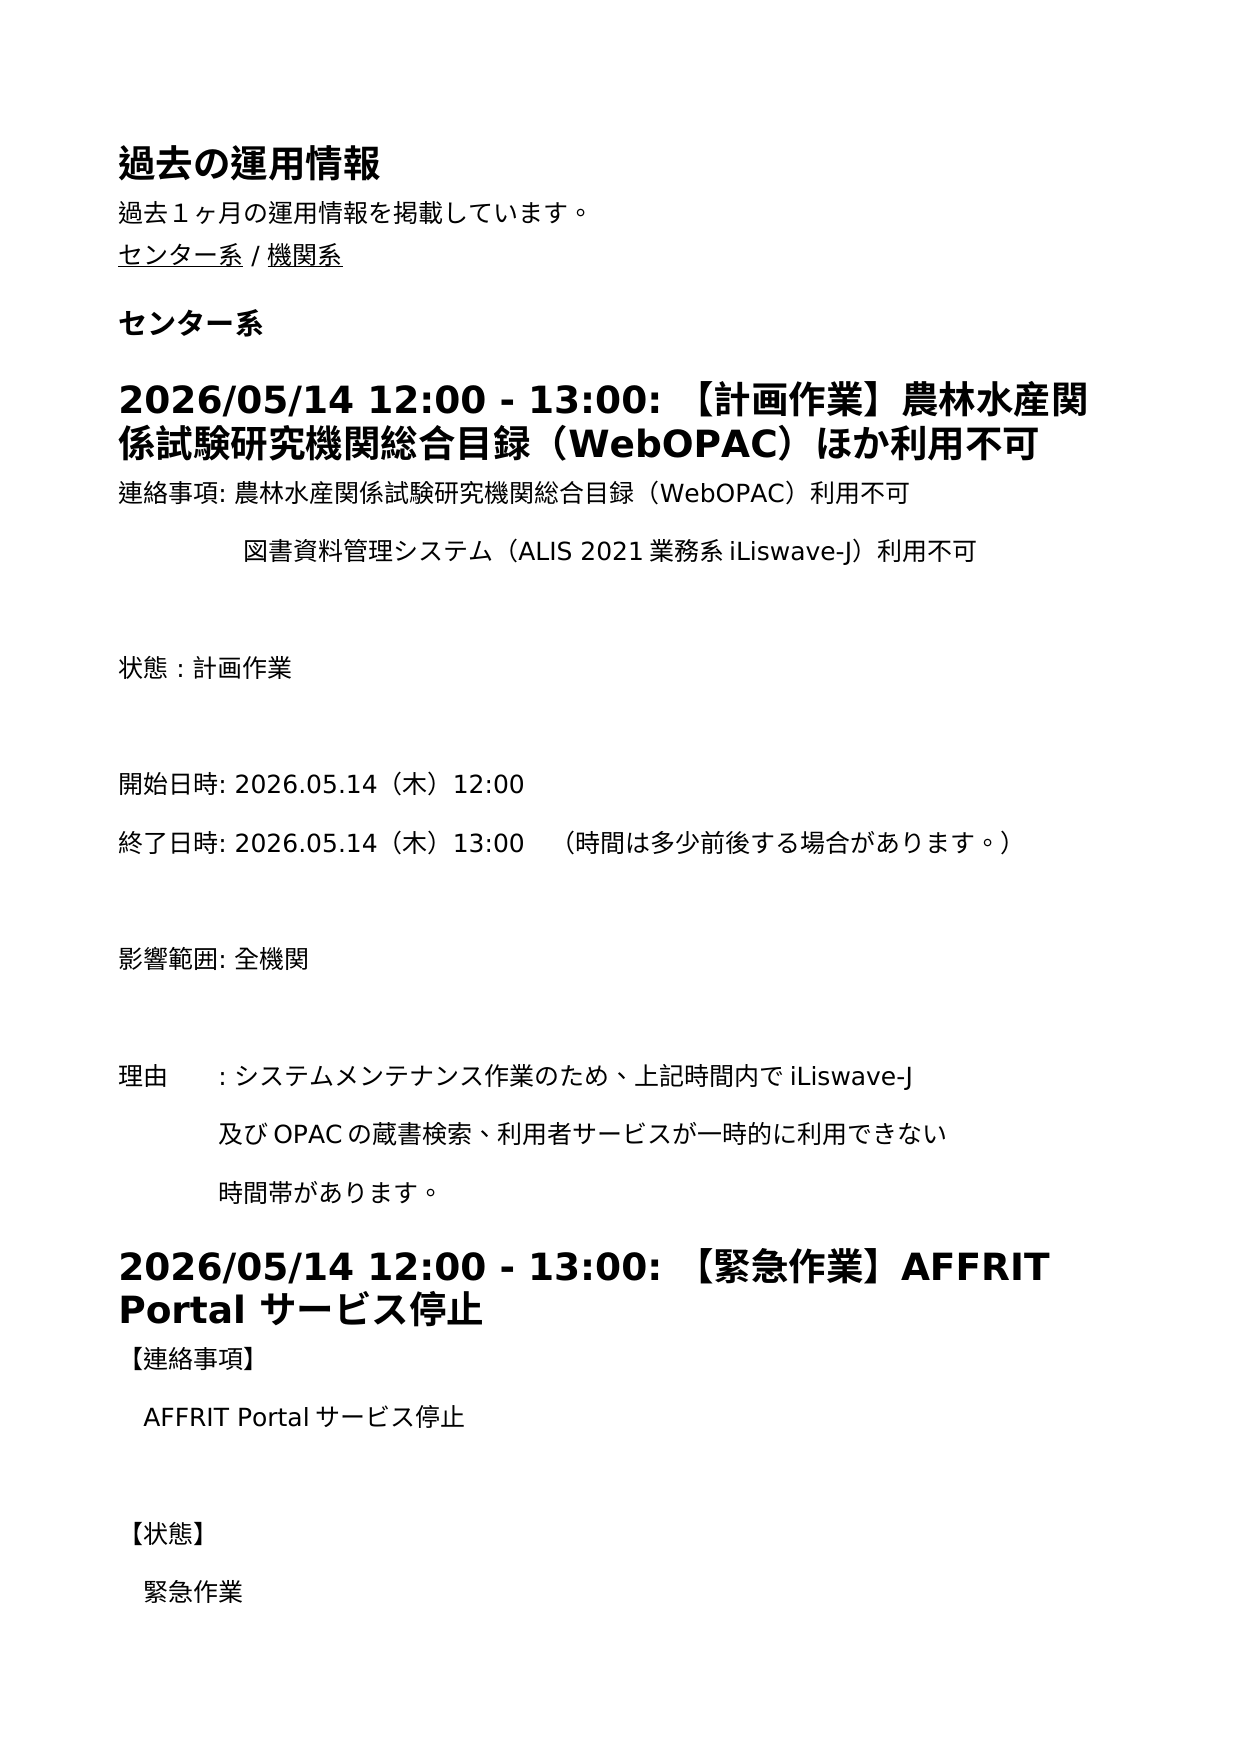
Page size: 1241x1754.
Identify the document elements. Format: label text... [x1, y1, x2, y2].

text 連絡事項: 農林水産関係試験研究機関総合目録（WebOPAC）利用不可 図書資料管理システム（ALIS 2021業務系iLiswave-J）利用不可 状態 : 計画作業 開始日時: 2026.05.14（木）12:00 終了日時: 2026.05.14（木）13:00 （時間は多少前後する場合があります。） 影響範囲: 全機関 理由 : システムメンテナンス作業のため、上記時間内でiLiswave-J 及びOPACの蔵書検索、利用者サービスが一時的に利用できない 時間帯があります。 [118, 479, 1122, 1208]
text 【連絡事項】 AFFRIT Portalサービス停止 【状態】 緊急作業 [118, 1345, 1122, 1608]
subtitle 2026/05/14 12:00 - 13:00: 【緊急作業】AFFRIT Portal サービス停止 [118, 1246, 1122, 1333]
text センター系 / 機関系 [118, 241, 1122, 270]
subtitle 2026/05/14 12:00 - 13:00: 【計画作業】農林水産関係試験研究機関総合目録（WebOPAC）ほか利用不可 [118, 379, 1122, 466]
subtitle センター系 [118, 308, 1122, 342]
subtitle 過去の運用情報 [118, 143, 1122, 187]
text 過去１ヶ月の運用情報を掲載しています。 [118, 199, 1122, 228]
